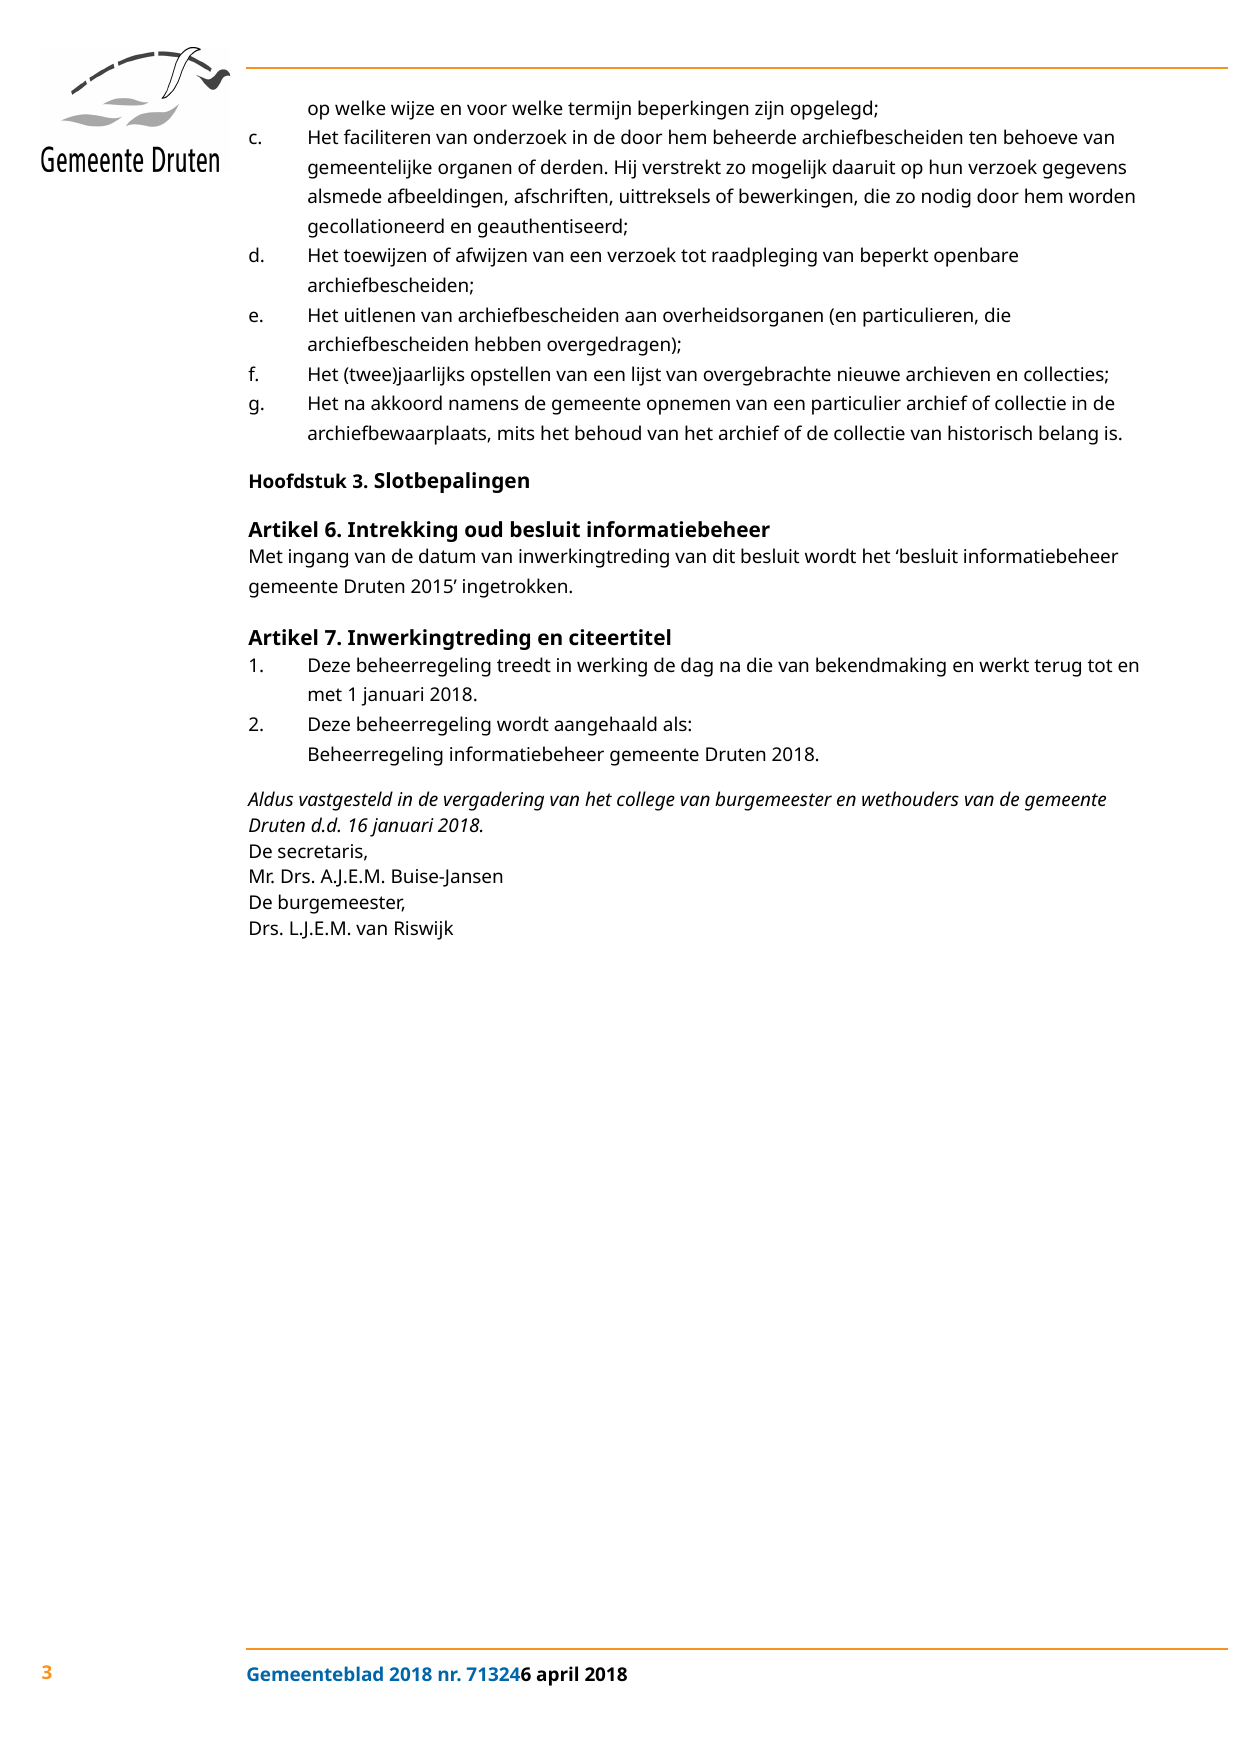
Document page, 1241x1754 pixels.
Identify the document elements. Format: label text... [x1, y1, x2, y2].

list Het toewijzen of afwijzen van een verzoek tot raadpleging van beperkt openbare archiefbescheiden; [248, 243, 1152, 298]
list Het faciliteren van onderzoek in de door hem beheerde archiefbescheiden ten behoeve van gemeentelijke organen of derden. Hij verstrekt zo mogelijk daaruit op hun verzoek gegevens alsmede afbeeldingen, afschriften, uittreksels of bewerkingen, die zo nodig door hem worden gecollationeerd en geauthentiseerd; [248, 124, 1152, 239]
list Het (twee)jaarlijks opstellen van een lijst van overgebrachte nieuwe archieven en collecties; [248, 361, 1152, 387]
text Mr. Drs. A.J.E.M. Buise-Jansen [248, 863, 1152, 889]
text Drs. L.J.E.M. van Riswijk [248, 915, 1152, 941]
list Deze beheerregeling treedt in werking de dag na die van bekendmaking en werkt terug tot en met 1 januari 2018. [248, 652, 1152, 707]
list Deze beheerregeling wordt aangehaald als: [248, 711, 1152, 737]
list Beheerregeling informatiebeheer gemeente Druten 2018. [248, 741, 1152, 766]
list Het uitlenen van archiefbescheiden aan overheidsorganen (en particulieren, die archiefbescheiden hebben overgedragen); [248, 302, 1152, 357]
text Artikel 7. Inwerkingtreding en citeertitel [248, 623, 1152, 652]
text Aldus vastgesteld in de vergadering van het college van burgemeester en wethouders van de gemeente Druten d.d. 16 januari 2018. [248, 786, 1152, 838]
list op welke wijze en voor welke termijn beperkingen zijn opgelegd; [248, 95, 1152, 121]
text De secretaris, [248, 838, 1152, 863]
picture [41, 47, 231, 172]
text De burgemeester, [248, 889, 1152, 915]
list Het na akkoord namens de gemeente opnemen van een particulier archief of collectie in de archiefbewaarplaats, mits het behoud van het archief of de collectie van historisch belang is. [248, 391, 1152, 446]
text Met ingang van de datum van inwerkingtreding van dit besluit wordt het ‘besluit informatiebeheer gemeente Druten 2015’ ingetrokken. [248, 543, 1152, 599]
text Artikel 6. Intrekking oud besluit informatiebeheer [248, 515, 1152, 543]
text Hoofdstuk 3. Slotbepalingen [248, 466, 1152, 494]
